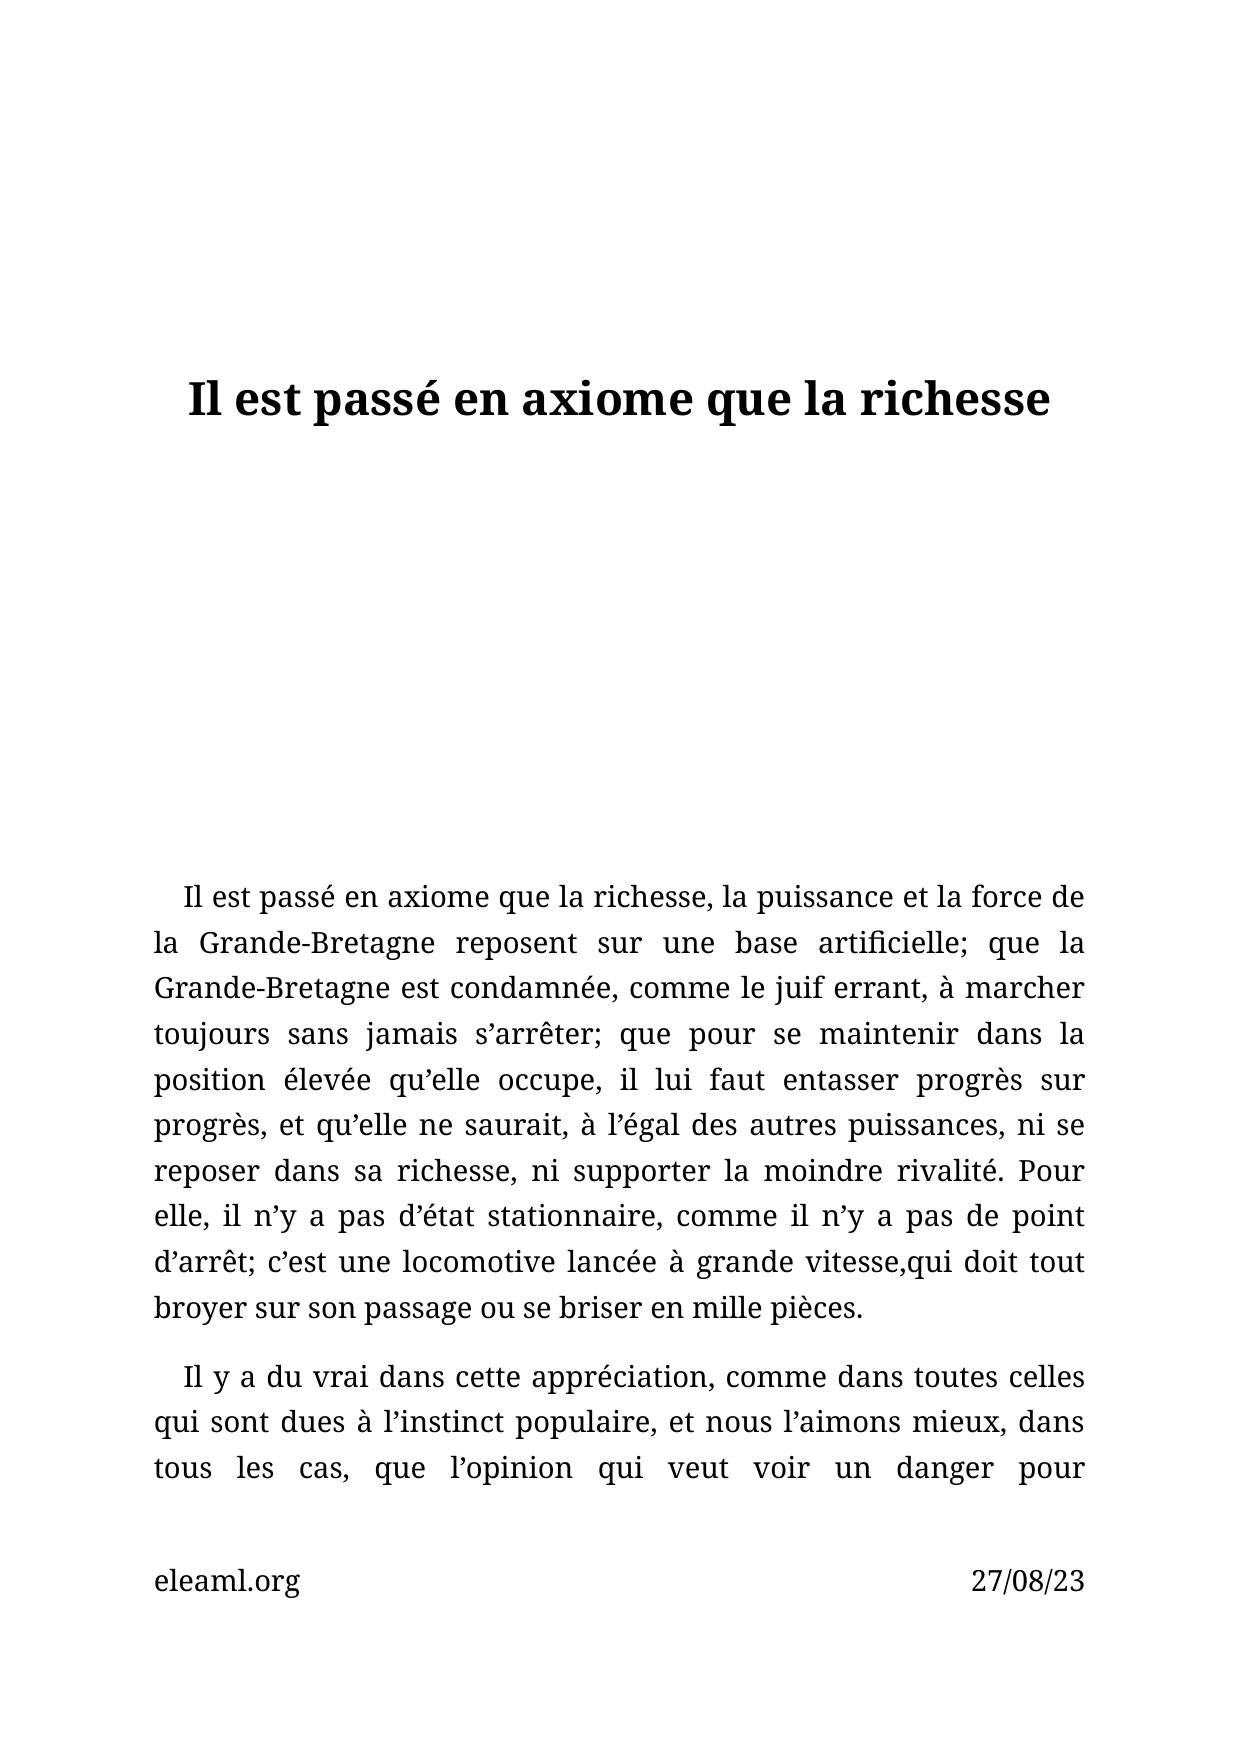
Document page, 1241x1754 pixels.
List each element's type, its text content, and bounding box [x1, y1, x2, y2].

text Il y a du vrai dans cette appréciation, comme dans toutes celles qui sont dues à l’instinct populaire, et nous l’aimons mieux, dans tous les cas, que l’opinion qui veut voir un danger pour [153, 1356, 1087, 1487]
subtitle Il est passé en axiome que la richesse [153, 366, 1087, 428]
text Il est passé en axiome que la richesse, la puissance et la force de la Grande-Bretagne reposent sur une base artificielle; que la Grande-Bretagne est condamnée, comme le juif errant, à marcher toujours sans jamais s’arrêter; que pour se maintenir dans la position élevée qu’elle occupe, il lui faut entasser progrès sur progrès, et qu’elle ne saurait, à l’égal des autres puissances, ni se reposer dans sa richesse, ni supporter la moindre rivalité. Pour elle, il n’y a pas d’état stationnaire, comme il n’y a pas de point d’arrêt; c’est une locomotive lancée à grande vitesse,qui doit tout broyer sur son passage ou se briser en mille pièces. [153, 876, 1087, 1327]
